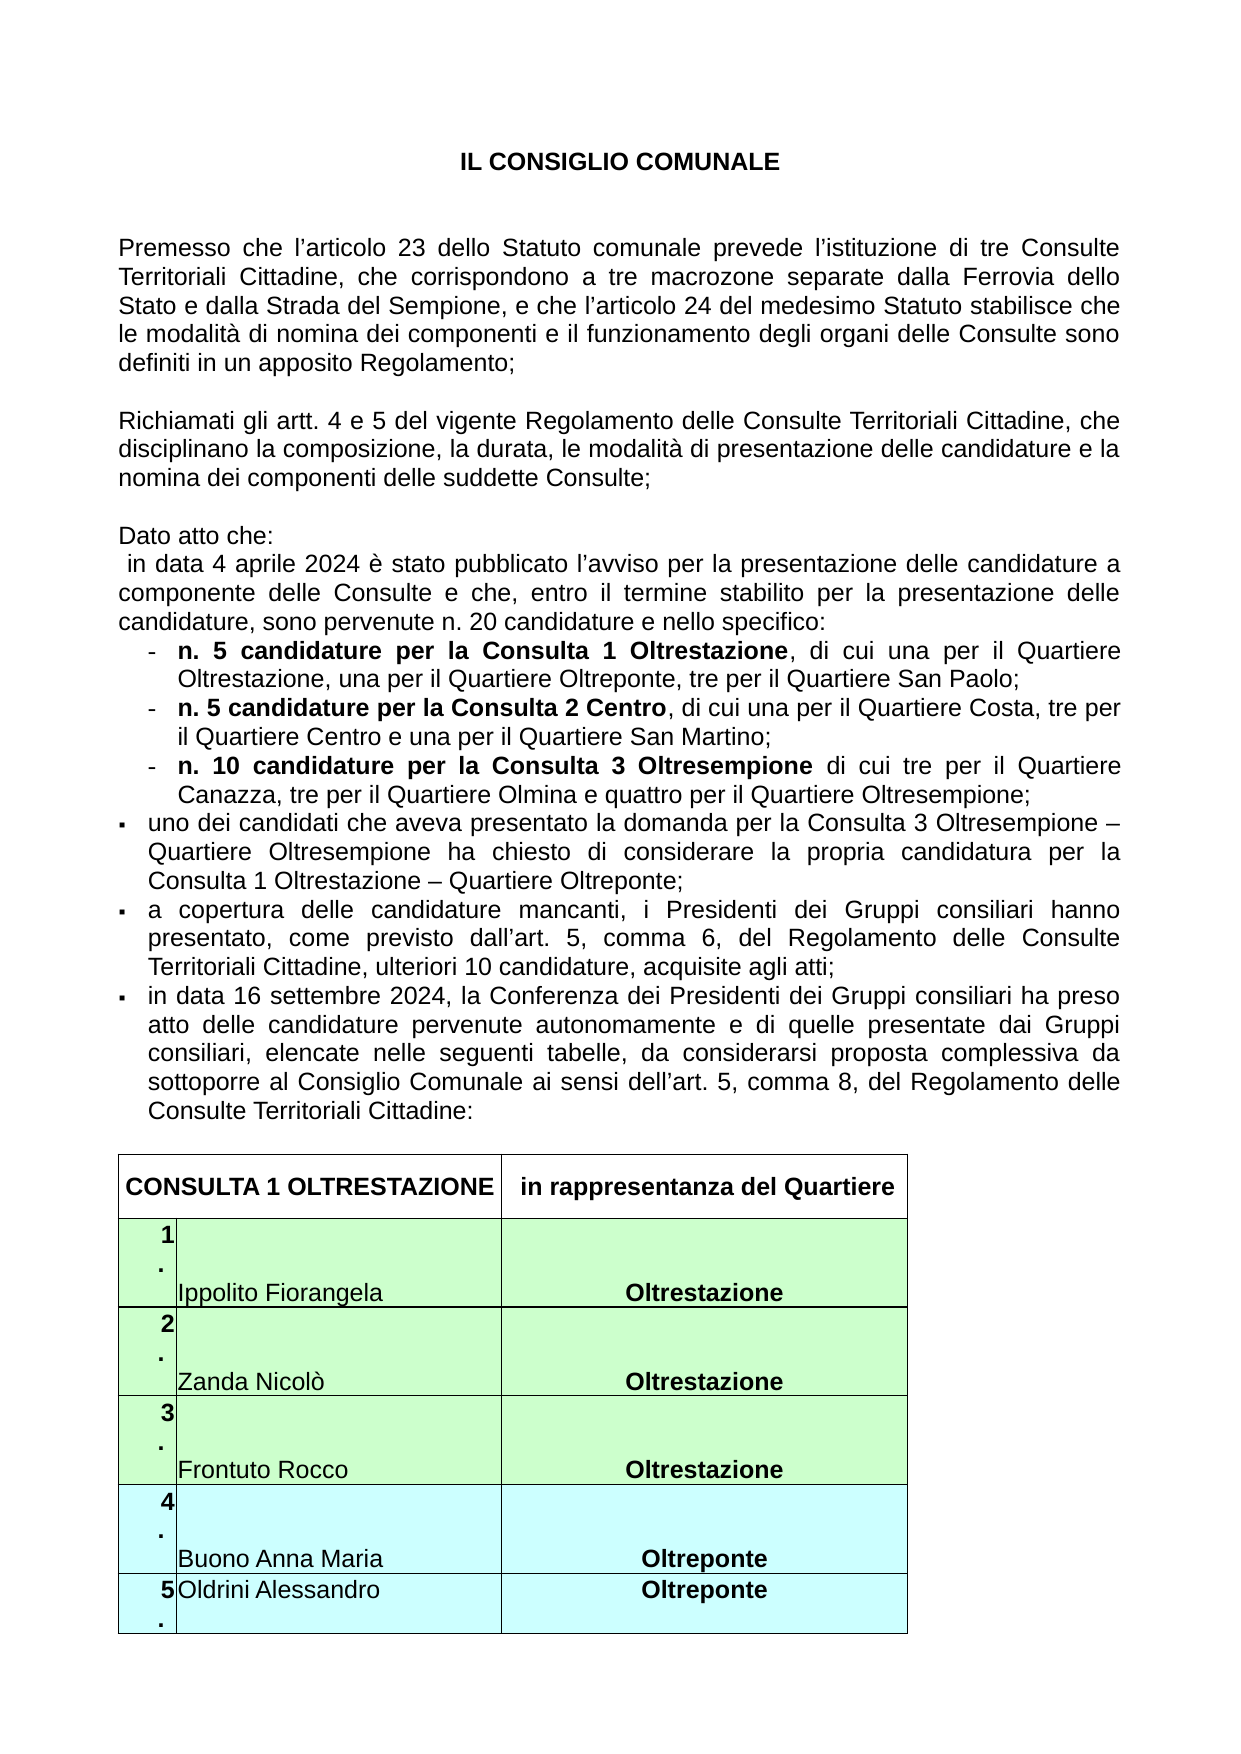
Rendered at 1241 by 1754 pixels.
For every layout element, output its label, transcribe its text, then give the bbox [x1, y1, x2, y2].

table_cell Oldrini Alessandro [177, 1574, 501, 1633]
list n. 10 candidature per la Consulta 3 Oltresempione di cui tre per il Quartiere Canazza, tre per il Quartiere Olmina e quattro per il Quartiere Oltresempione; [148, 751, 1122, 808]
list n. 5 candidature per la Consulta 1 Oltrestazione, di cui una per il Quartiere Oltrestazione, una per il Quartiere Oltreponte, tre per il Quartiere San Paolo; [148, 636, 1122, 693]
table_header CONSULTA 1 OLTRESTAZIONE [119, 1155, 501, 1217]
text IL CONSIGLIO COMUNALE [118, 147, 1122, 176]
table_cell Buono Anna Maria [177, 1485, 501, 1573]
list n. 5 candidature per la Consulta 2 Centro, di cui una per il Quartiere Costa, tre per il Quartiere Centro e una per il Quartiere San Martino; [148, 693, 1122, 751]
table_cell Frontuto Rocco [177, 1396, 501, 1484]
text Richiamati gli artt. 4 e 5 del vigente Regolamento delle Consulte Territoriali Cittadine, che disciplinano la composizione, la durata, le modalità di presentazione delle candidature e la nomina dei componenti delle suddette Consulte; [118, 406, 1122, 492]
text Premesso che l’articolo 23 dello Statuto comunale prevede l’istituzione di tre Consulte Territoriali Cittadine, che corrispondono a tre macrozone separate dalla Ferrovia dello Stato e dalla Strada del Sempione, e che l’articolo 24 del medesimo Statuto stabilisce che le modalità di nomina dei componenti e il funzionamento degli organi delle Consulte sono definiti in un apposito Regolamento; [118, 233, 1122, 377]
list a copertura delle candidature mancanti, i Presidenti dei Gruppi consiliari hanno presentato, come previsto dall’art. 5, comma 6, del Regolamento delle Consulte Territoriali Cittadine, ulteriori 10 candidature, acquisite agli atti; [118, 895, 1122, 981]
table_cell Oltrestazione [502, 1396, 907, 1484]
text in data 4 aprile 2024 è stato pubblicato l’avviso per la presentazione delle candidature a componente delle Consulte e che, entro il termine stabilito per la presentazione delle candidature, sono pervenute n. 20 candidature e nello specifico: [118, 549, 1122, 636]
table_cell Oltreponte [502, 1574, 907, 1633]
table_cell Oltrestazione [502, 1219, 907, 1306]
table_cell [119, 1396, 176, 1484]
table_cell [119, 1574, 176, 1633]
table_header in rappresentanza del Quartiere [502, 1155, 907, 1217]
text Dato atto che: [118, 521, 1122, 549]
table_cell [119, 1219, 176, 1306]
table_cell Ippolito Fiorangela [177, 1219, 501, 1306]
table_cell Oltrestazione [502, 1308, 907, 1395]
table_cell Zanda Nicolò [177, 1308, 501, 1395]
table_cell [119, 1308, 176, 1395]
table_cell Oltreponte [502, 1485, 907, 1573]
table_cell [119, 1485, 176, 1573]
list uno dei candidati che aveva presentato la domanda per la Consulta 3 Oltresempione – Quartiere Oltresempione ha chiesto di considerare la propria candidatura per la Consulta 1 Oltrestazione – Quartiere Oltreponte; [118, 808, 1122, 895]
list in data 16 settembre 2024, la Conferenza dei Presidenti dei Gruppi consiliari ha preso atto delle candidature pervenute autonomamente e di quelle presentate dai Gruppi consiliari, elencate nelle seguenti tabelle, da considerarsi proposta complessiva da sottoporre al Consiglio Comunale ai sensi dell’art. 5, comma 8, del Regolamento delle Consulte Territoriali Cittadine: [118, 981, 1122, 1125]
